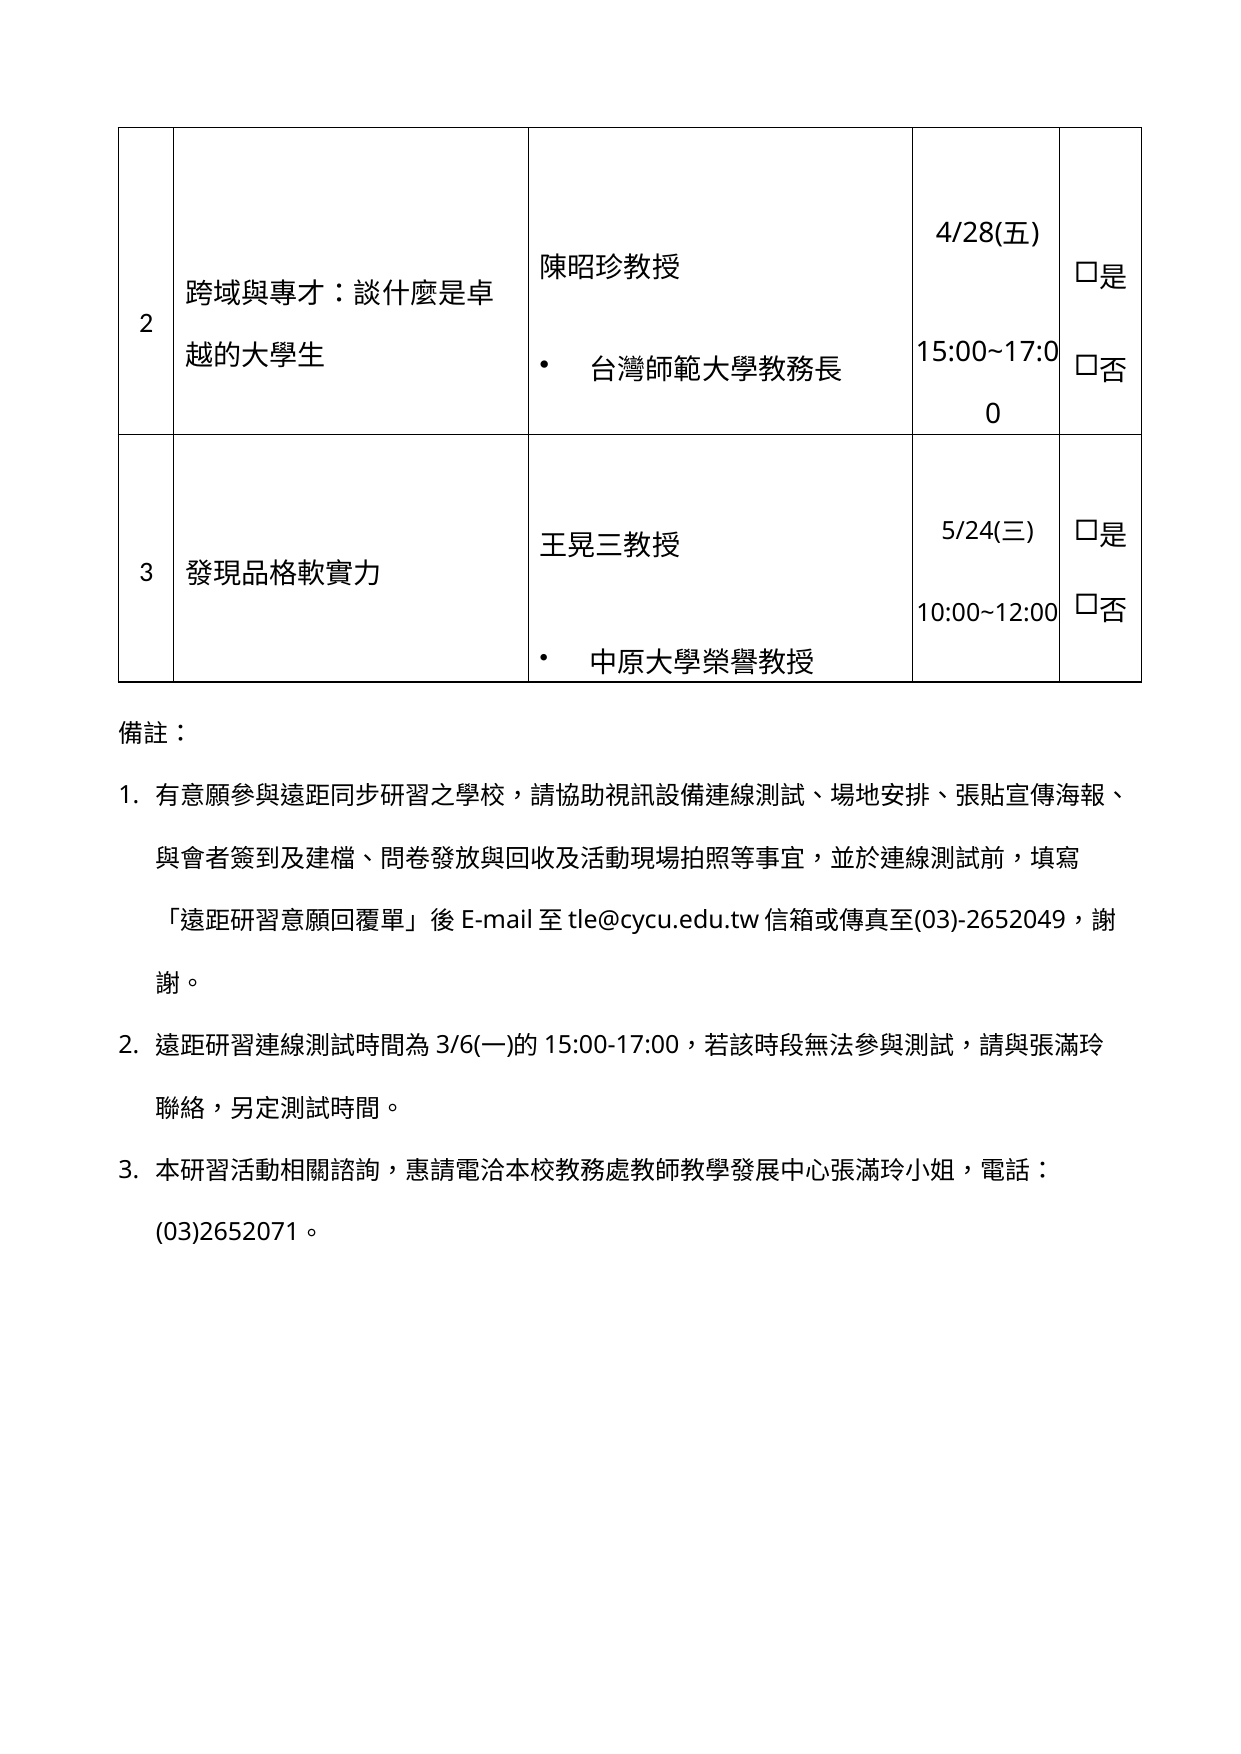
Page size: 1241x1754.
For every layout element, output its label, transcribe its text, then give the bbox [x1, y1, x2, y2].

table_cell 發現品格軟實力 [174, 435, 528, 681]
table_cell 4/28(五) 15:00~17:00 [913, 128, 1059, 434]
table_cell 跨域與專才：談什麼是卓越的大學生 [174, 128, 528, 434]
list 本研習活動相關諮詢，惠請電洽本校教務處教師教學發展中心張滿玲小姐，電話：(03)2652071。 [118, 1127, 1122, 1252]
list 遠距研習連線測試時間為3/6(一)的15:00-17:00，若該時段無法參與測試，請與張滿玲聯絡，另定測試時間。 [118, 1002, 1122, 1127]
table_cell 王晃三教授 中原大學榮譽教授 [529, 435, 912, 681]
list 有意願參與遠距同步研習之學校，請協助視訊設備連線測試、場地安排、張貼宣傳海報、與會者簽到及建檔、問卷發放與回收及活動現場拍照等事宜，並於連線測試前，填寫「遠距研習意願回覆單」後E-mail至tle@cycu.edu.tw信箱或傳真至(03)-2652049，謝謝。 [118, 752, 1122, 1002]
table_cell 2 [119, 128, 173, 434]
table_cell 3 [119, 435, 173, 681]
table_cell 是 否 [1060, 128, 1141, 434]
table_cell 是 否 [1060, 435, 1141, 681]
table_cell 陳昭珍教授 台灣師範大學教務長 [529, 128, 912, 434]
table_cell 5/24(三) 10:00~12:00 [913, 435, 1059, 681]
text 備註： [118, 689, 1122, 752]
